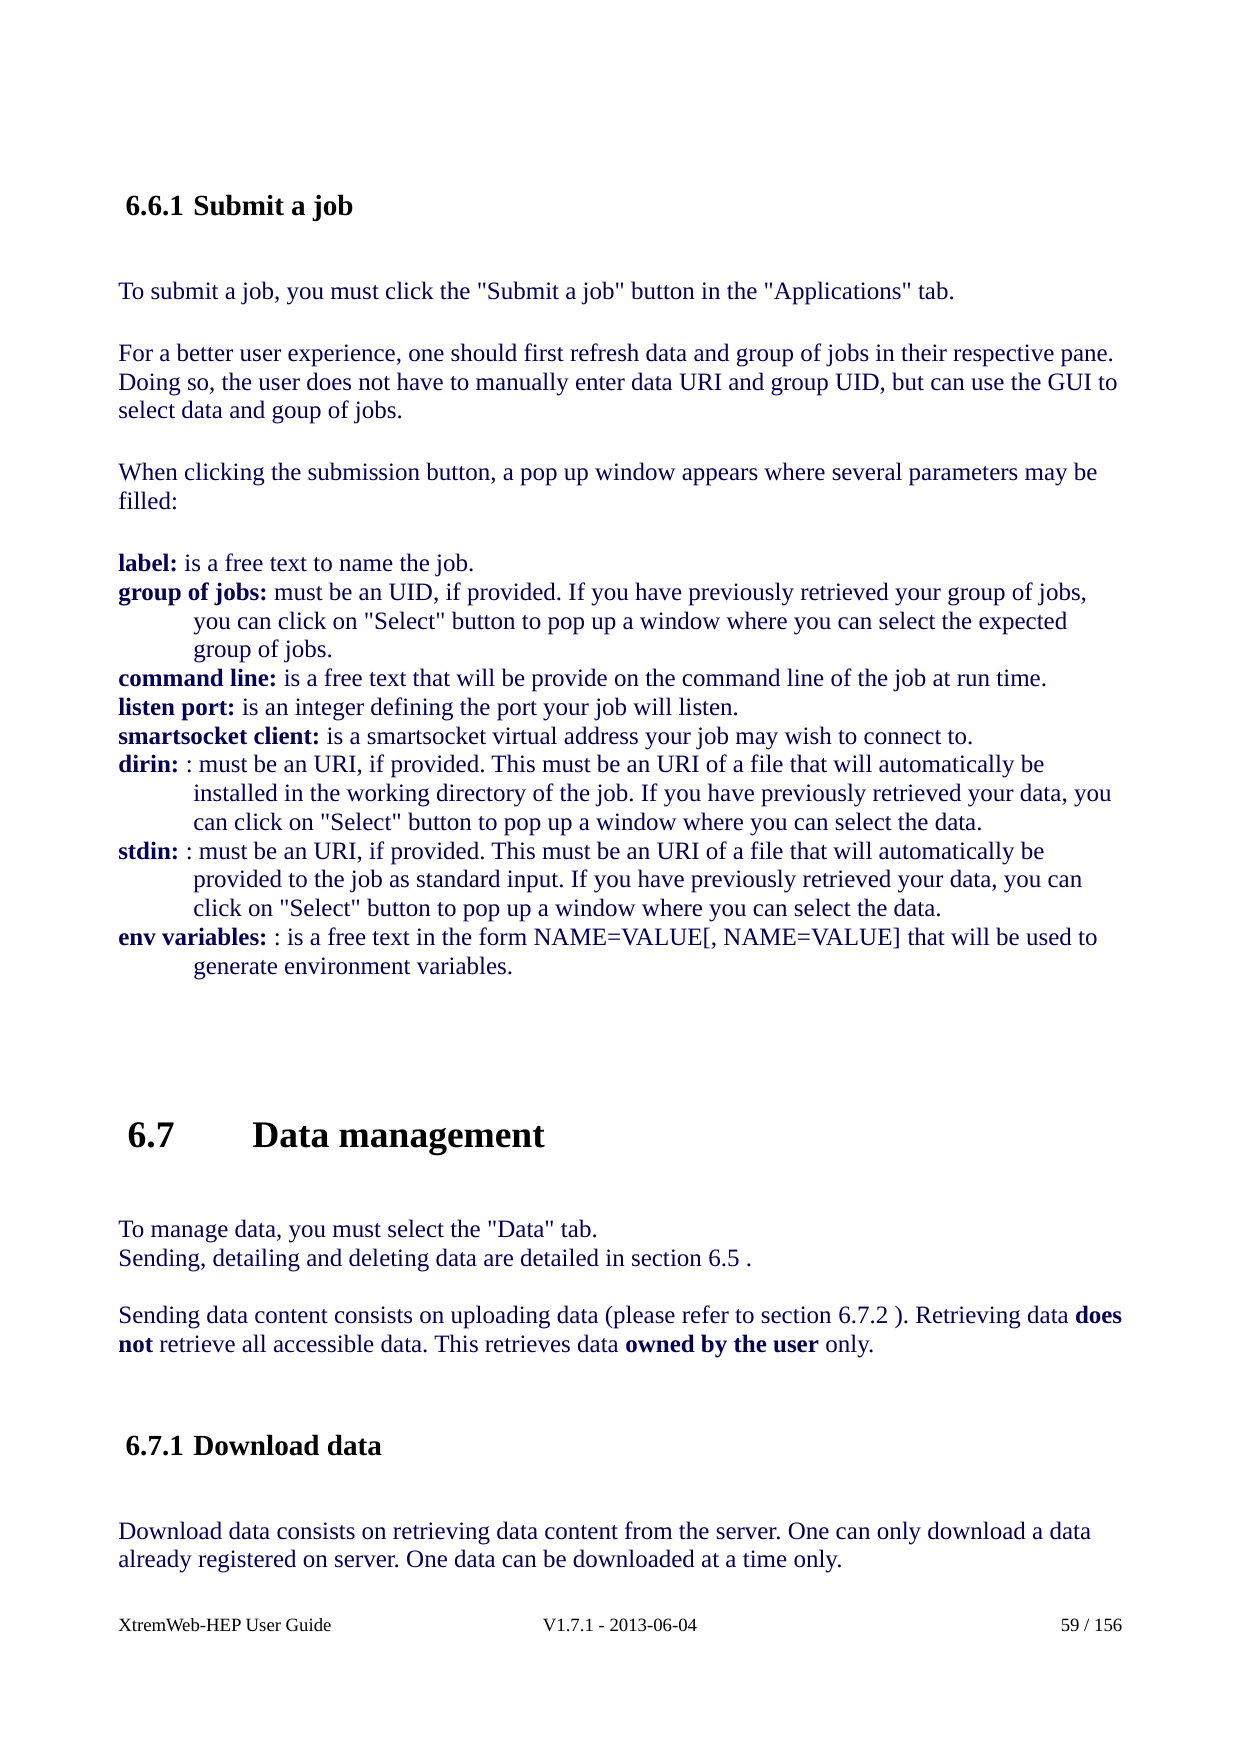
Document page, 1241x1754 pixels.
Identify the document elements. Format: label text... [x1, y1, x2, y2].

subtitle Submit a job [118, 188, 1122, 222]
text To submit a job, you must click the "Submit a job" button in the "Applications" tab. [118, 276, 1122, 304]
text Sending data content consists on uploading data (please refer to section6.7.2). Retrieving data does not retrieve all accessible data. This retrieves data owned by the user only. [118, 1301, 1122, 1358]
text dirin: : must be an URI, if provided. This must be an URI of a file that will automatically be installed in the working directory of the job. If you have previously retrieved your data, you can click on "Select" button to pop up a window where you can select the data. [118, 749, 1122, 836]
text smartsocket client: is a smartsocket virtual address your job may wish to connect to. [118, 721, 1122, 749]
text group of jobs: must be an UID, if provided. If you have previously retrieved your group of jobs, you can click on "Select" button to pop up a window where you can select the expected group of jobs. [118, 577, 1122, 663]
text To manage data, you must select the "Data" tab. [118, 1214, 1122, 1243]
text env variables: : is a free text in the form NAME=VALUE[, NAME=VALUE] that will be used to generate environment variables. [118, 922, 1122, 979]
text Sending, detailing and deleting data are detailed in section6.5. [118, 1243, 1122, 1272]
subtitle Download data [118, 1428, 1122, 1462]
text command line: is a free text that will be provide on the command line of the job at run time. [118, 663, 1122, 692]
text listen port: is an integer defining the port your job will listen. [118, 692, 1122, 721]
text stdin: : must be an URI, if provided. This must be an URI of a file that will automatically be provided to the job as standard input. If you have previously retrieved your data, you can click on "Select" button to pop up a window where you can select the data. [118, 836, 1122, 922]
text When clicking the submission button, a pop up window appears where several parameters may be filled: [118, 457, 1122, 515]
text Download data consists on retrieving data content from the server. One can only download a data already registered on server. One data can be downloaded at a time only. [118, 1516, 1122, 1573]
subtitle Data management [118, 1112, 1122, 1155]
text For a better user experience, one should first refresh data and group of jobs in their respective pane. Doing so, the user does not have to manually enter data URI and group UID, but can use the GUI to select data and goup of jobs. [118, 338, 1122, 424]
text label: is a free text to name the job. [118, 548, 1122, 577]
